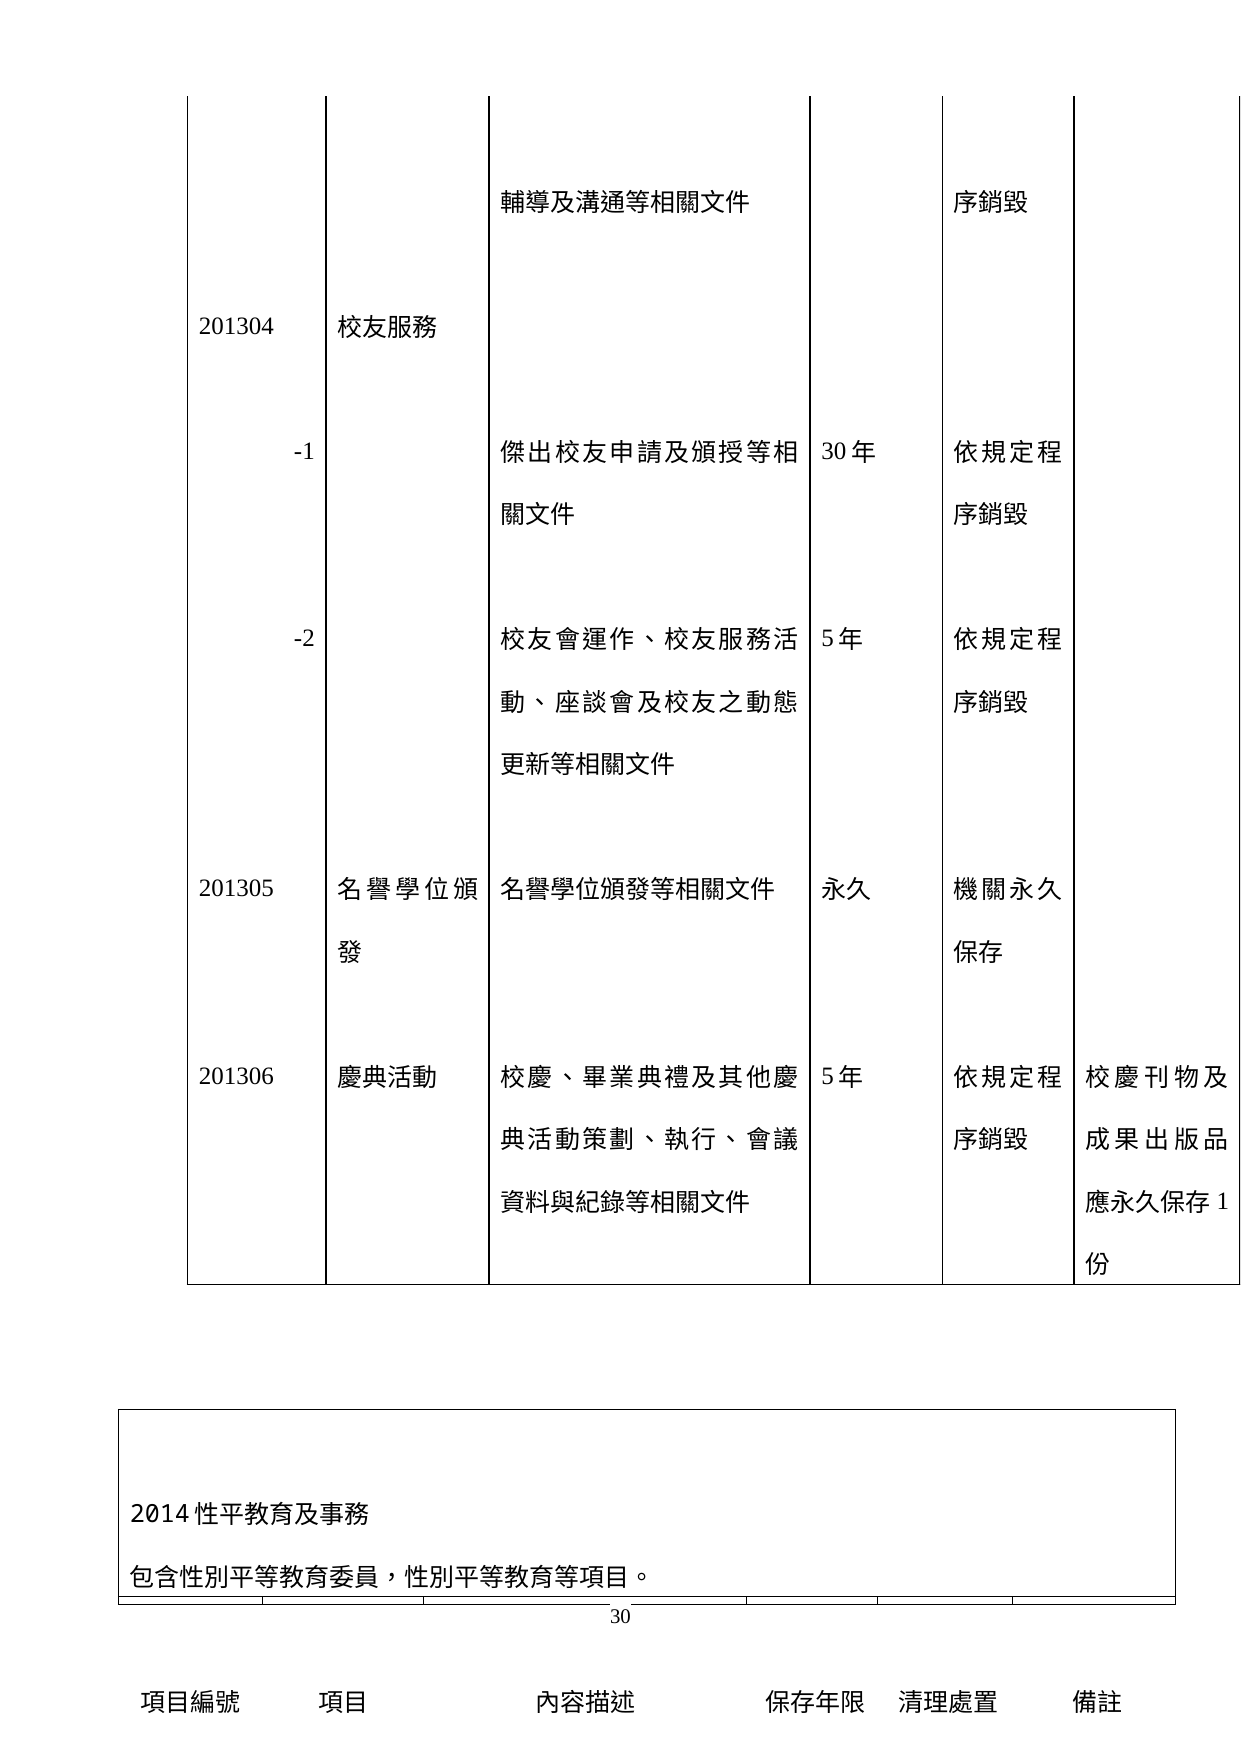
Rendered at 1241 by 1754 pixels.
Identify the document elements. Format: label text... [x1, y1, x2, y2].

table_cell 依規定程序銷毀 [943, 972, 1073, 1284]
table_cell 內容描述 [424, 1597, 746, 1604]
table_header 2014性平教育及事務 包含性別平等教育委員，性別平等教育等項目。 [119, 1410, 1175, 1596]
table_cell [327, 97, 488, 221]
table_cell 201306 [188, 972, 325, 1284]
table_cell 保存年限 [747, 1597, 877, 1604]
table_cell 201305 [188, 785, 325, 971]
table_cell 備註 [1013, 1597, 1175, 1604]
table_cell 5年 [811, 972, 942, 1284]
table_cell [327, 347, 488, 534]
table_cell [327, 535, 488, 784]
table_cell 校友會運作、校友服務活動、座談會及校友之動態更新等相關文件 [490, 535, 809, 784]
table_cell 201304 [188, 222, 325, 346]
table_cell 校慶刊物及成果出版品應永久保存1份 [1075, 972, 1239, 1284]
table_cell 依規定程序銷毀 [943, 347, 1073, 534]
table_cell [811, 222, 942, 346]
table_cell [490, 222, 809, 346]
table_cell 校慶、畢業典禮及其他慶典活動策劃、執行、會議資料與紀錄等相關文件 [490, 972, 809, 1284]
table_cell 5年 [811, 535, 942, 784]
table_cell [1075, 347, 1239, 534]
table_cell 序銷毀 [943, 97, 1073, 221]
table_cell 清理處置 [878, 1597, 1012, 1604]
table_cell [188, 97, 325, 221]
table_cell [1075, 222, 1239, 346]
table_cell [1075, 785, 1239, 971]
table_cell 名譽學位頒發等相關文件 [490, 785, 809, 971]
table_cell [1075, 97, 1239, 221]
table_cell 傑出校友申請及頒授等相關文件 [490, 347, 809, 534]
table_cell 校友服務 [327, 222, 488, 346]
table_cell 永久 [811, 785, 942, 971]
table_cell [1075, 535, 1239, 784]
table_cell 依規定程序銷毀 [943, 535, 1073, 784]
table_cell [811, 97, 942, 221]
table_cell -2 [188, 535, 325, 784]
table_cell [943, 222, 1073, 346]
table_cell 慶典活動 [327, 972, 488, 1284]
table_cell 輔導及溝通等相關文件 [490, 97, 809, 221]
table_cell 名譽學位頒發 [327, 785, 488, 971]
table_cell 項目 [263, 1597, 423, 1604]
table_cell 機關永久保存 [943, 785, 1073, 971]
table_cell 項目編號 [119, 1597, 262, 1604]
table_cell -1 [188, 347, 325, 534]
table_cell 30年 [811, 347, 942, 534]
